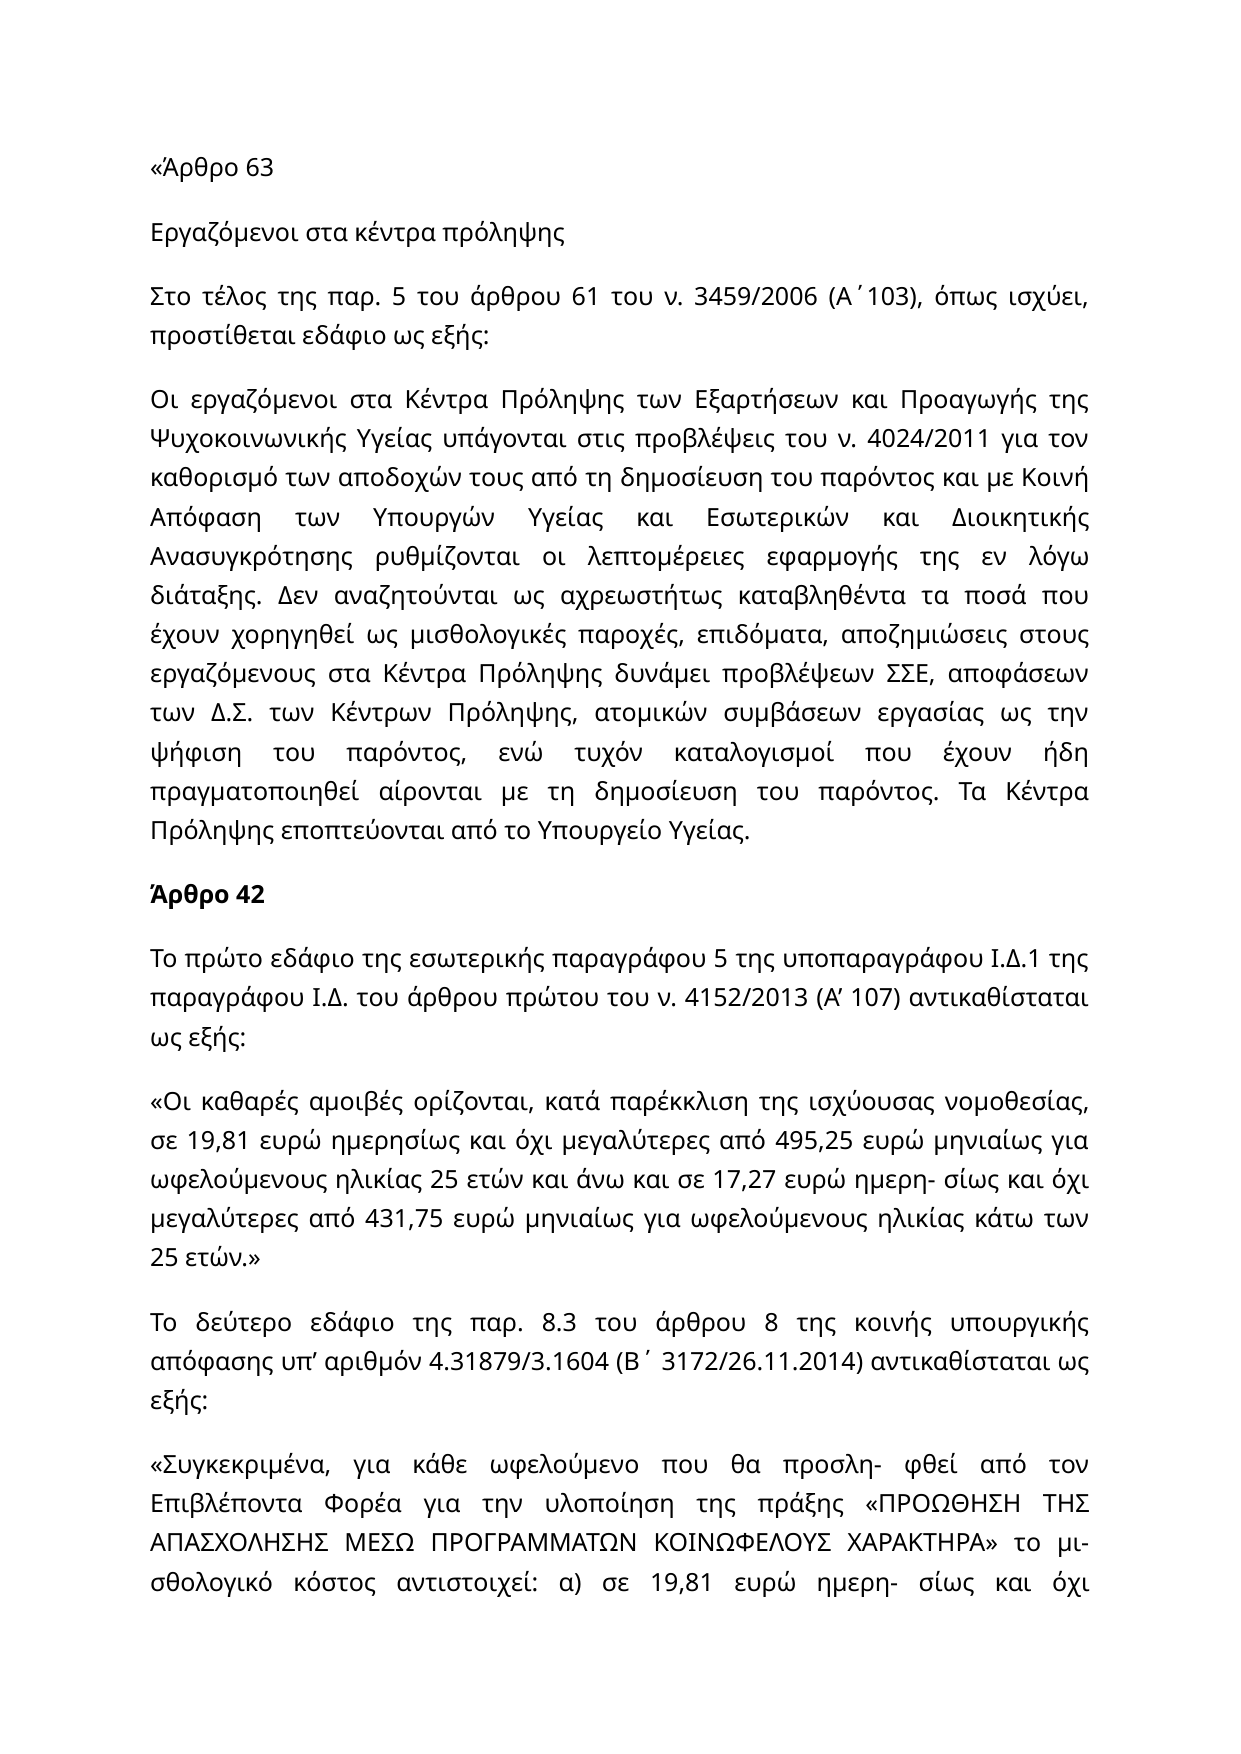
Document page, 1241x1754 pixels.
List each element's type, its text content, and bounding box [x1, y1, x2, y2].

text «Άρθρο 63 [150, 150, 1090, 184]
text Το πρώτο εδάφιο της εσωτερικής παραγράφου 5 της υποπαραγράφου Ι.Δ.1 της παραγράφου Ι.Δ. του άρθρου πρώτου του ν. 4152/2013 (Α’ 107) αντικαθίσταται ως εξής: [150, 941, 1090, 1053]
text Άρθρο 42 [150, 877, 1090, 911]
text Το δεύτερο εδάφιο της παρ. 8.3 του άρθρου 8 της κοινής υπουργικής απόφασης υπ’ αριθμόν 4.31879/3.1604 (Β΄ 3172/26.11.2014) αντικαθίσταται ως εξής: [150, 1304, 1090, 1417]
text Οι εργαζόμενοι στα Κέντρα Πρόληψης των Εξαρτήσεων και Προαγωγής της Ψυχοκοινωνικής Υγείας υπάγονται στις προβλέψεις του ν. 4024/2011 για τον καθορισμό των αποδοχών τους από τη δημοσίευση του παρόντος και με Κοινή Απόφαση των Υπουργών Υγείας και Εσωτερικών και Διοικητικής Ανασυγκρότησης ρυθμίζονται οι λεπτομέρειες εφαρμογής της εν λόγω διάταξης. Δεν αναζητούνται ως αχρεωστήτως καταβληθέντα τα ποσά που έχουν χορηγηθεί ως μισθολογικές παροχές, επιδόματα, αποζημιώσεις στους εργαζόμενους στα Κέντρα Πρόληψης δυνάμει προβλέψεων ΣΣΕ, αποφάσεων των Δ.Σ. των Κέντρων Πρόληψης, ατομικών συμβάσεων εργασίας ως την ψήφιση του παρόντος, ενώ τυχόν καταλογισμοί που έχουν ήδη πραγματοποιηθεί αίρονται με τη δημοσίευση του παρόντος. Τα Κέντρα Πρόληψης εποπτεύονται από το Υπουργείο Υγείας. [150, 382, 1090, 847]
text «Οι καθαρές αμοιβές ορίζονται, κατά παρέκκλιση της ισχύουσας νομοθεσίας, σε 19,81 ευρώ ημερησίως και όχι μεγαλύτερες από 495,25 ευρώ μηνιαίως για ωφελούμενους ηλικίας 25 ετών και άνω και σε 17,27 ευρώ ημερη- σίως και όχι μεγαλύτερες από 431,75 ευρώ μηνιαίως για ωφελούμενους ηλικίας κάτω των 25 ετών.» [150, 1083, 1090, 1274]
text Εργαζόμενοι στα κέντρα πρόληψης [150, 214, 1090, 248]
text Στο τέλος της παρ. 5 του άρθρου 61 του ν. 3459/2006 (Α΄103), όπως ισχύει, προστίθεται εδάφιο ως εξής: [150, 278, 1090, 352]
text «Συγκεκριμένα, για κάθε ωφελούμενο που θα προσλη- φθεί από τον Επιβλέποντα Φορέα για την υλοποίηση της πράξης «ΠΡΟΩΘΗΣΗ ΤΗΣ ΑΠΑΣΧΟΛΗΣΗΣ ΜΕΣΩ ΠΡΟΓΡΑΜΜΑΤΩΝ ΚΟΙΝΩΦΕΛΟΥΣ ΧΑΡΑΚΤΗΡΑ» το μι- σθολογικό κόστος αντιστοιχεί: α) σε 19,81 ευρώ ημερη- σίως και όχι [150, 1447, 1090, 1598]
